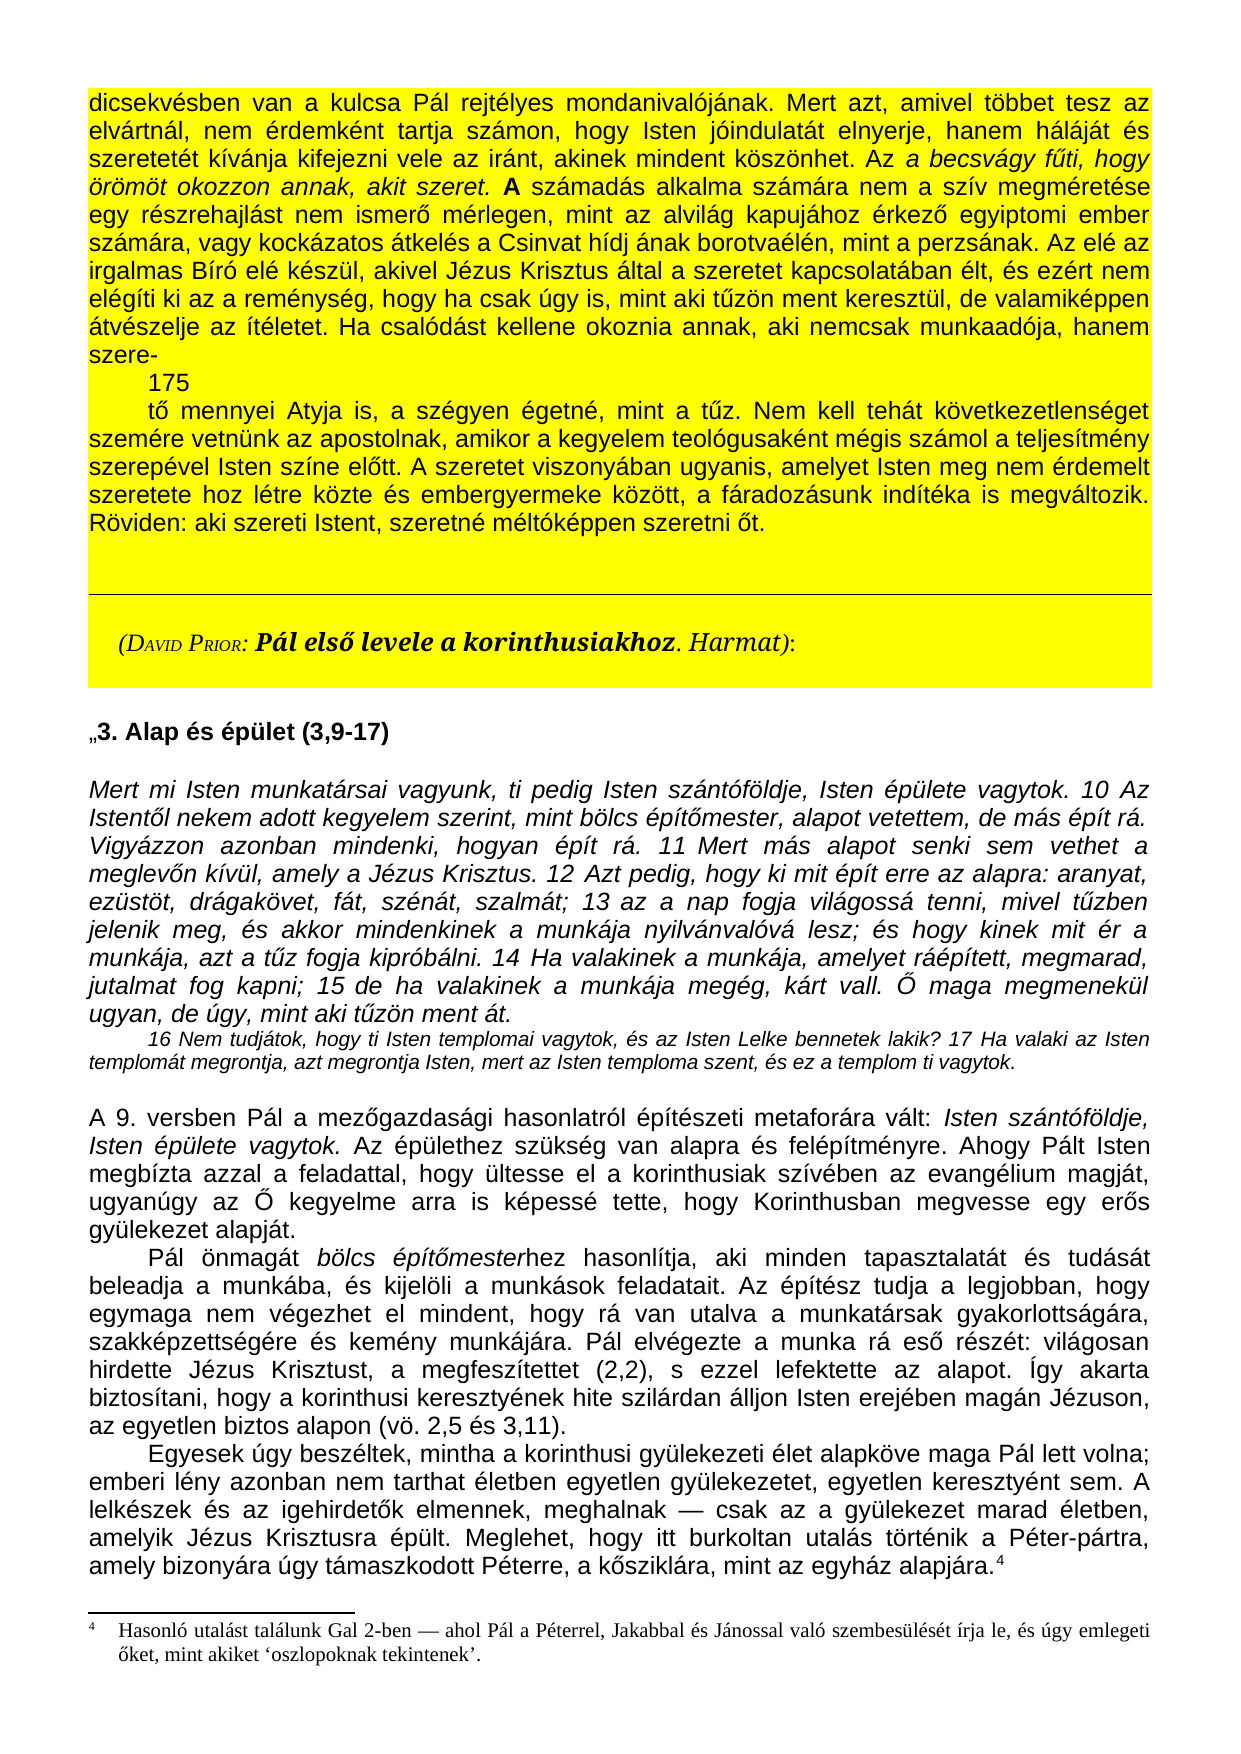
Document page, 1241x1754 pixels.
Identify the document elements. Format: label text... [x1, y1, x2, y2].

text Mert mi Isten munkatársai vagyunk, ti pedig Isten szántóföldje, Isten épülete vagytok. 10 Az Istentől nekem adott kegyelem szerint, mint bölcs építőmester, alapot vetettem, de más épít rá. Vigyázzon azonban mindenki, hogyan épít rá. 11 Mert más alapot senki sem vethet a meglevőn kívül, amely a Jézus Krisztus. 12 Azt pedig, hogy ki mit épít erre az alapra: aranyat, ezüstöt, drágakövet, fát, szénát, szalmát; 13 az a nap fogja világossá tenni, mivel tűzben jelenik meg, és akkor mindenkinek a munkája nyilvánvalóvá lesz; és hogy kinek mit ér a munkája, azt a tűz fogja kipróbálni. 14 Ha valakinek a munkája, amelyet ráépített, megmarad, jutalmat fog kapni; 15 de ha valakinek a munkája megég, kárt vall. Ő maga megmenekül ugyan, de úgy, mint aki tűzön ment át. [88, 775, 1152, 1027]
text 175 [88, 369, 1152, 397]
text Hasonló utalást találunk Gal 2-ben — ahol Pál a Péterrel, Jakabbal és Jánossal való szembesülését írja le, és úgy emlegeti őket, mint akiket ‘oszlopoknak tekintenek’. [88, 1619, 1152, 1665]
text 16 Nem tudjátok, hogy ti Isten templomai vagytok, és az Isten Lelke bennetek lakik? 17 Ha valaki az Isten templomát megrontja, azt megrontja Isten, mert az Isten temploma szent, és ez a templom ti vagytok. [88, 1027, 1152, 1074]
text tő mennyei Atyja is, a szégyen égetné, mint a tűz. Nem kell tehát következetlenséget szemére vetnünk az apostolnak, amikor a kegyelem teológusaként mégis számol a teljesítmény szerepével Isten színe előtt. A szeretet viszonyában ugyanis, amelyet Isten meg nem érdemelt szeretete hoz létre közte és embergyermeke között, a fáradozásunk indítéka is megváltozik. Röviden: aki szereti Istent, szeretné méltóképpen szeretni őt. [88, 397, 1152, 537]
text Egyesek úgy beszéltek, mintha a korinthusi gyülekezeti élet alapköve maga Pál lett volna; emberi lény azonban nem tarthat életben egyetlen gyülekezetet, egyetlen keresztyént sem. A lelkészek és az igehirdetők elmennek, meghalnak — csak az a gyülekezet marad életben, amelyik Jézus Krisztusra épült. Meglehet, hogy itt burkoltan utalás történik a Péter-pártra, amely bizonyára úgy támaszkodott Péterre, a kősziklára, mint az egyház alapjára. [88, 1440, 1152, 1580]
text dicsekvésben van a kulcsa Pál rejtélyes mondanivalójának. Mert azt, amivel többet tesz az elvártnál, nem érdemként tartja számon, hogy Isten jóindulatát elnyerje, hanem háláját és szeretetét kívánja kifejezni vele az iránt, akinek mindent köszönhet. Az a becsvágy fűti, hogy örömöt okozzon annak, akit szeret. A számadás alkalma számára nem a szív megméretése egy részrehajlást nem ismerő mérlegen, mint az alvilág kapujához érkező egyiptomi ember számára, vagy kockázatos átkelés a Csinvat hídj ának borotvaélén, mint a perzsának. Az elé az irgalmas Bíró elé készül, akivel Jézus Krisztus által a szeretet kapcsolatában élt, és ezért nem elégíti ki az a reménység, hogy ha csak úgy is, mint aki tűzön ment keresztül, de valamiképpen átvészelje az ítéletet. Ha csalódást kellene okoznia annak, aki nemcsak munkaadója, hanem szere- [88, 88, 1152, 369]
text Pál önmagát bölcs építőmesterhez hasonlítja, aki minden tapasztalatát és tudását beleadja a munkába, és kijelöli a munkások feladatait. Az építész tudja a legjobban, hogy egymaga nem végezhet el mindent, hogy rá van utalva a munkatársak gyakorlottságára, szakképzettségére és kemény munkájára. Pál elvégezte a munka rá eső részét: világosan hirdette Jézus Krisztust, a megfeszítettet (2,2), s ezzel lefektette az alapot. Így akarta biztosítani, hogy a korinthusi keresztyének hite szilárdan álljon Isten erejében magán Jézuson, az egyetlen biztos alapon (vö. 2,5 és 3,11). [88, 1243, 1152, 1440]
text „3. Alap és épület (3,9-17) [88, 718, 1152, 746]
text A 9. versben Pál a mezőgazdasági hasonlatról építészeti metaforára vált: Isten szántóföldje, Isten épülete vagytok. Az épülethez szükség van alapra és felépítményre. Ahogy Pált Isten megbízta azzal a feladattal, hogy ültesse el a korinthusiak szívében az evangélium magját, ugyanúgy az Ő kegyelme arra is képessé tette, hogy Korinthusban megvesse egy erős gyülekezet alapját. [88, 1103, 1152, 1243]
text (David Prior: Pál első levele a korinthusiakhoz. Harmat): [88, 595, 1152, 688]
